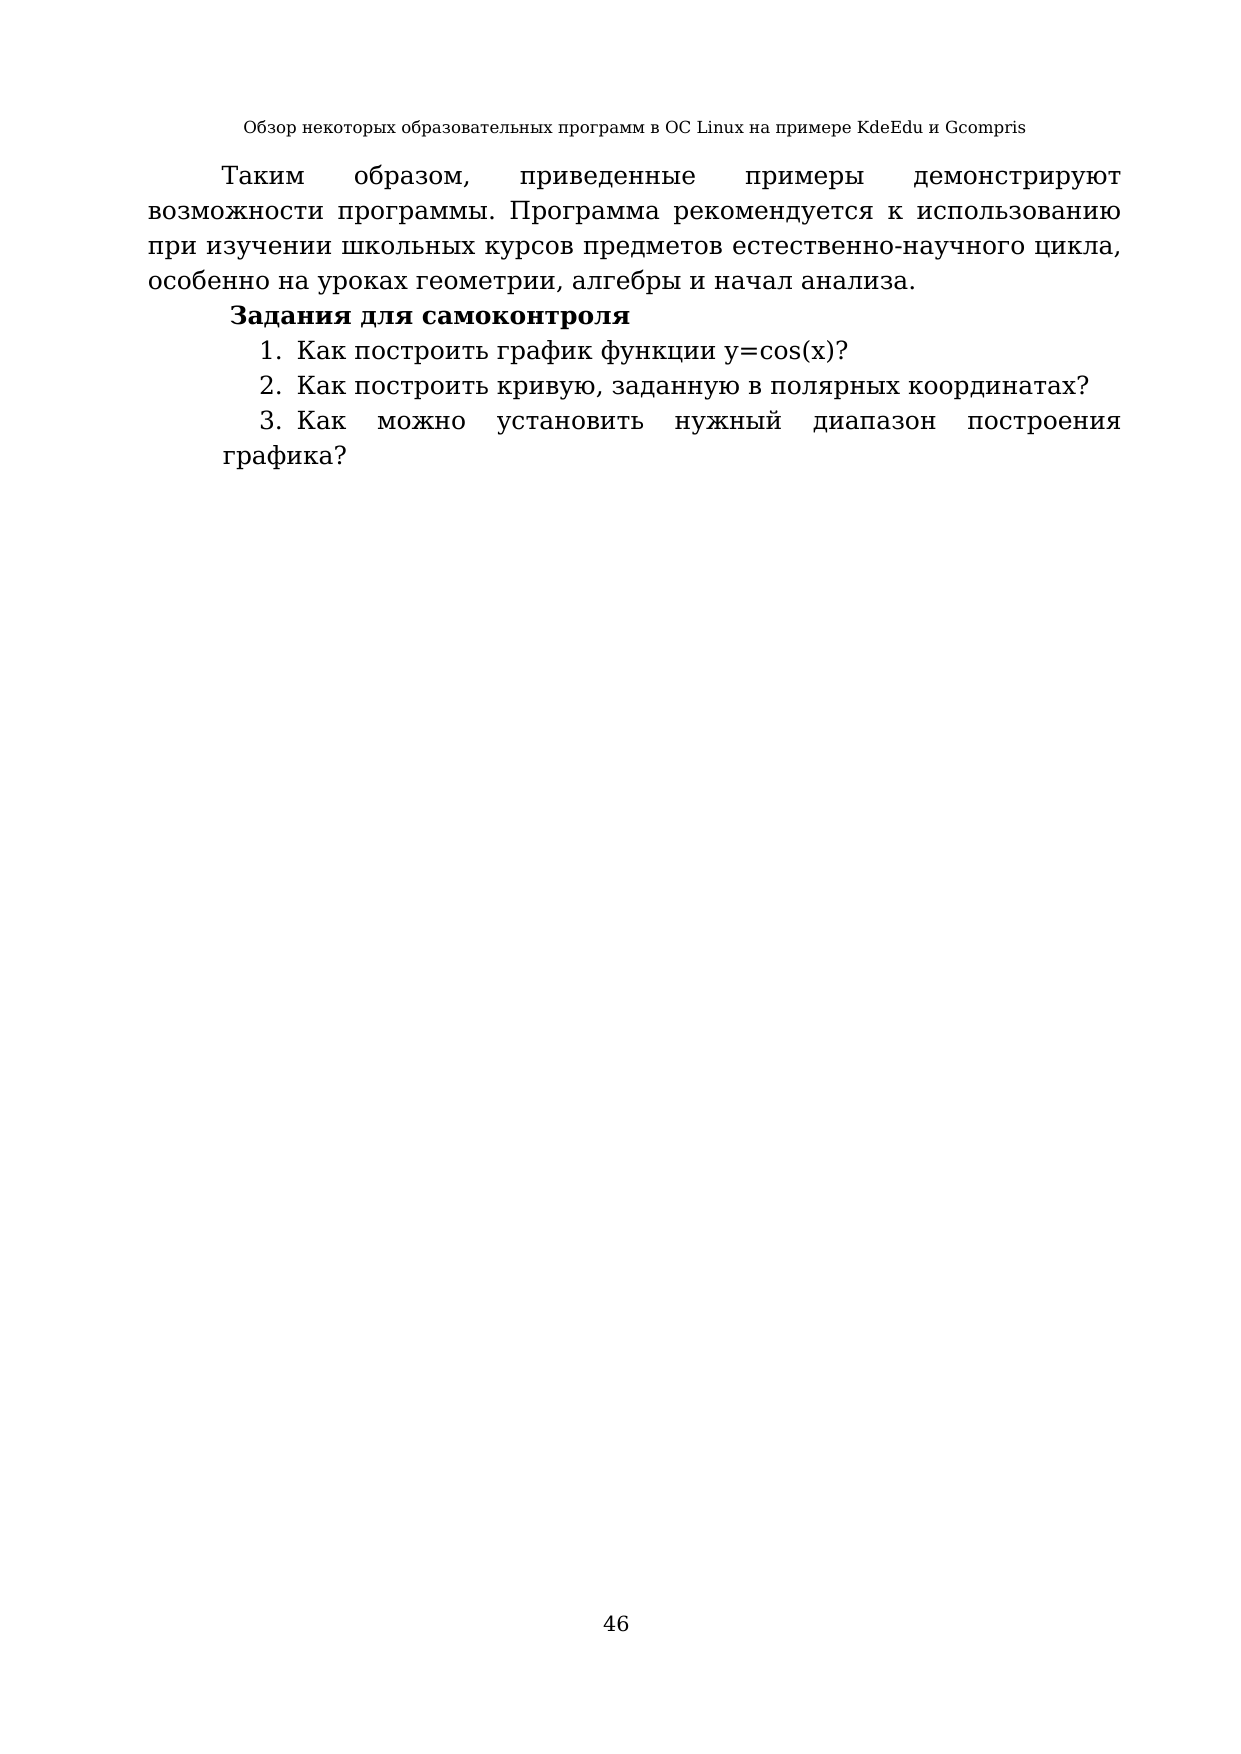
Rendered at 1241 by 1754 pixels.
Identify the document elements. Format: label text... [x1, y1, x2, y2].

list Как построить кривую, заданную в полярных координатах? [185, 371, 1122, 401]
list Как можно установить нужный диапазон построения графика? [185, 406, 1122, 471]
text Задания для самоконтроля [148, 301, 1122, 331]
list Как построить график функции y=cos(x)? [185, 336, 1122, 366]
text Таким образом, приведенные примеры демонстрируют возможности программы. Программа рекомендуется к использованию при изучении школьных курсов предметов естественно-научного цикла, особенно на уроках геометрии, алгебры и начал анализа. [148, 161, 1122, 295]
